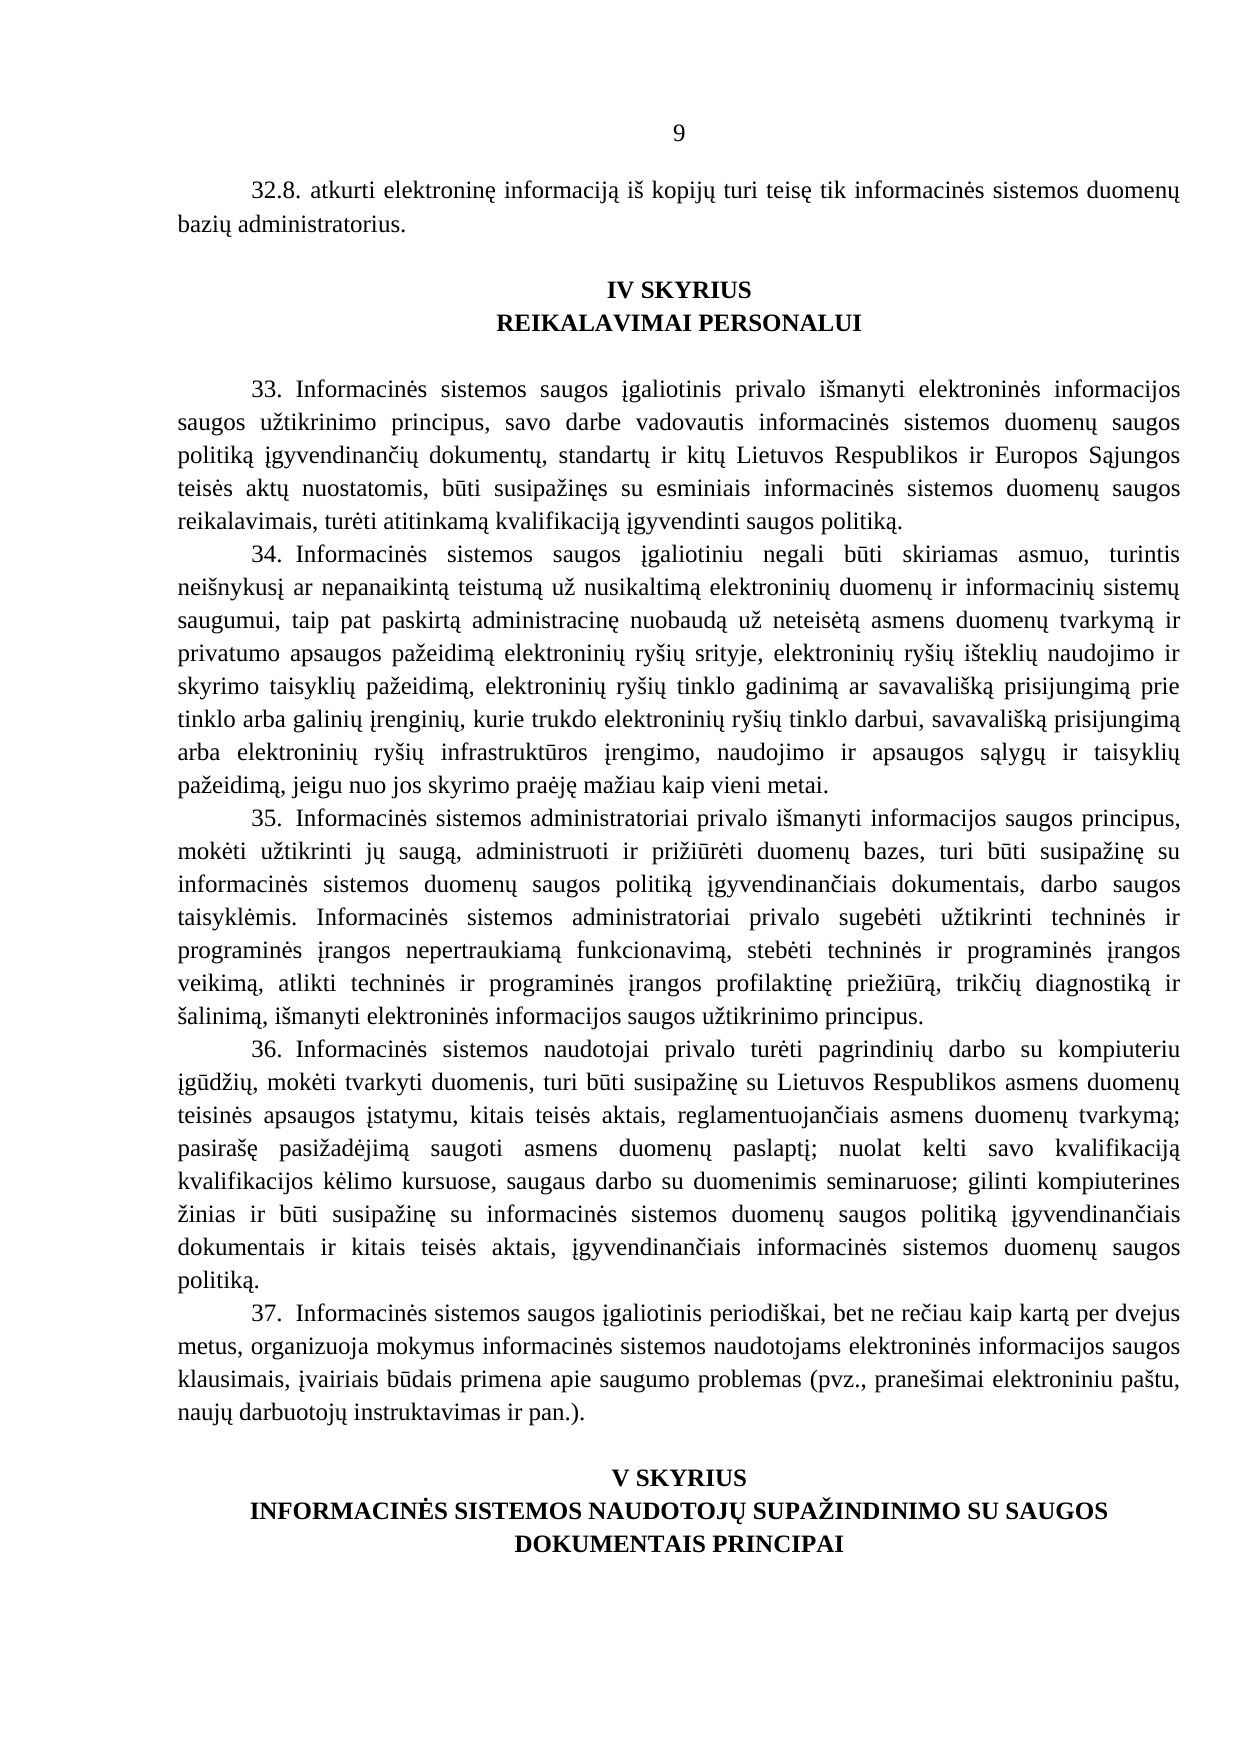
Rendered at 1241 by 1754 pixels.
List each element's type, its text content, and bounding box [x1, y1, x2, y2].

text V SKYRIUS [177, 1463, 1181, 1492]
text 33. Informacinės sistemos saugos įgaliotinis privalo išmanyti elektroninės informacijos saugos užtikrinimo principus, savo darbe vadovautis informacinės sistemos duomenų saugos politiką įgyvendinančių dokumentų, standartų ir kitų Lietuvos Respublikos ir Europos Sąjungos teisės aktų nuostatomis, būti susipažinęs su esminiais informacinės sistemos duomenų saugos reikalavimais, turėti atitinkamą kvalifikaciją įgyvendinti saugos politiką. [177, 374, 1181, 534]
text INFORMACINĖS SISTEMOS naudotojų supažindinimo su saugos dokumentais principai [177, 1496, 1181, 1558]
text 36. Informacinės sistemos naudotojai privalo turėti pagrindinių darbo su kompiuteriu įgūdžių, mokėti tvarkyti duomenis, turi būti susipažinę su Lietuvos Respublikos asmens duomenų teisinės apsaugos įstatymu, kitais teisės aktais, reglamentuojančiais asmens duomenų tvarkymą; pasirašę pasižadėjimą saugoti asmens duomenų paslaptį; nuolat kelti savo kvalifikaciją kvalifikacijos kėlimo kursuose, saugaus darbo su duomenimis seminaruose; gilinti kompiuterines žinias ir būti susipažinę su informacinės sistemos duomenų saugos politiką įgyvendinančiais dokumentais ir kitais teisės aktais, įgyvendinančiais informacinės sistemos duomenų saugos politiką. [177, 1034, 1181, 1294]
text 35. Informacinės sistemos administratoriai privalo išmanyti informacijos saugos principus, mokėti užtikrinti jų saugą, administruoti ir prižiūrėti duomenų bazes, turi būti susipažinę su informacinės sistemos duomenų saugos politiką įgyvendinančiais dokumentais, darbo saugos taisyklėmis. Informacinės sistemos administratoriai privalo sugebėti užtikrinti techninės ir programinės įrangos nepertraukiamą funkcionavimą, stebėti techninės ir programinės įrangos veikimą, atlikti techninės ir programinės įrangos profilaktinę priežiūrą, trikčių diagnostiką ir šalinimą, išmanyti elektroninės informacijos saugos užtikrinimo principus. [177, 803, 1181, 1030]
text 32.8. atkurti elektroninę informaciją iš kopijų turi teisę tik informacinės sistemos duomenų bazių administratorius. [177, 176, 1181, 237]
text 34. Informacinės sistemos saugos įgaliotiniu negali būti skiriamas asmuo, turintis neišnykusį ar nepanaikintą teistumą už nusikaltimą elektroninių duomenų ir informacinių sistemų saugumui, taip pat paskirtą administracinę nuobaudą už neteisėtą asmens duomenų tvarkymą ir privatumo apsaugos pažeidimą elektroninių ryšių srityje, elektroninių ryšių išteklių naudojimo ir skyrimo taisyklių pažeidimą, elektroninių ryšių tinklo gadinimą ar savavališką prisijungimą prie tinklo arba galinių įrenginių, kurie trukdo elektroninių ryšių tinklo darbui, savavališką prisijungimą arba elektroninių ryšių infrastruktūros įrengimo, naudojimo ir apsaugos sąlygų ir taisyklių pažeidimą, jeigu nuo jos skyrimo praėję mažiau kaip vieni metai. [177, 539, 1181, 799]
text IV skyrius [177, 275, 1181, 303]
text 37. Informacinės sistemos saugos įgaliotinis periodiškai, bet ne rečiau kaip kartą per dvejus metus, organizuoja mokymus informacinės sistemos naudotojams elektroninės informacijos saugos klausimais, įvairiais būdais primena apie saugumo problemas (pvz., pranešimai elektroniniu paštu, naujų darbuotojų instruktavimas ir pan.). [177, 1298, 1181, 1426]
text REIKALAVIMAI PERSONALUI [177, 308, 1181, 336]
